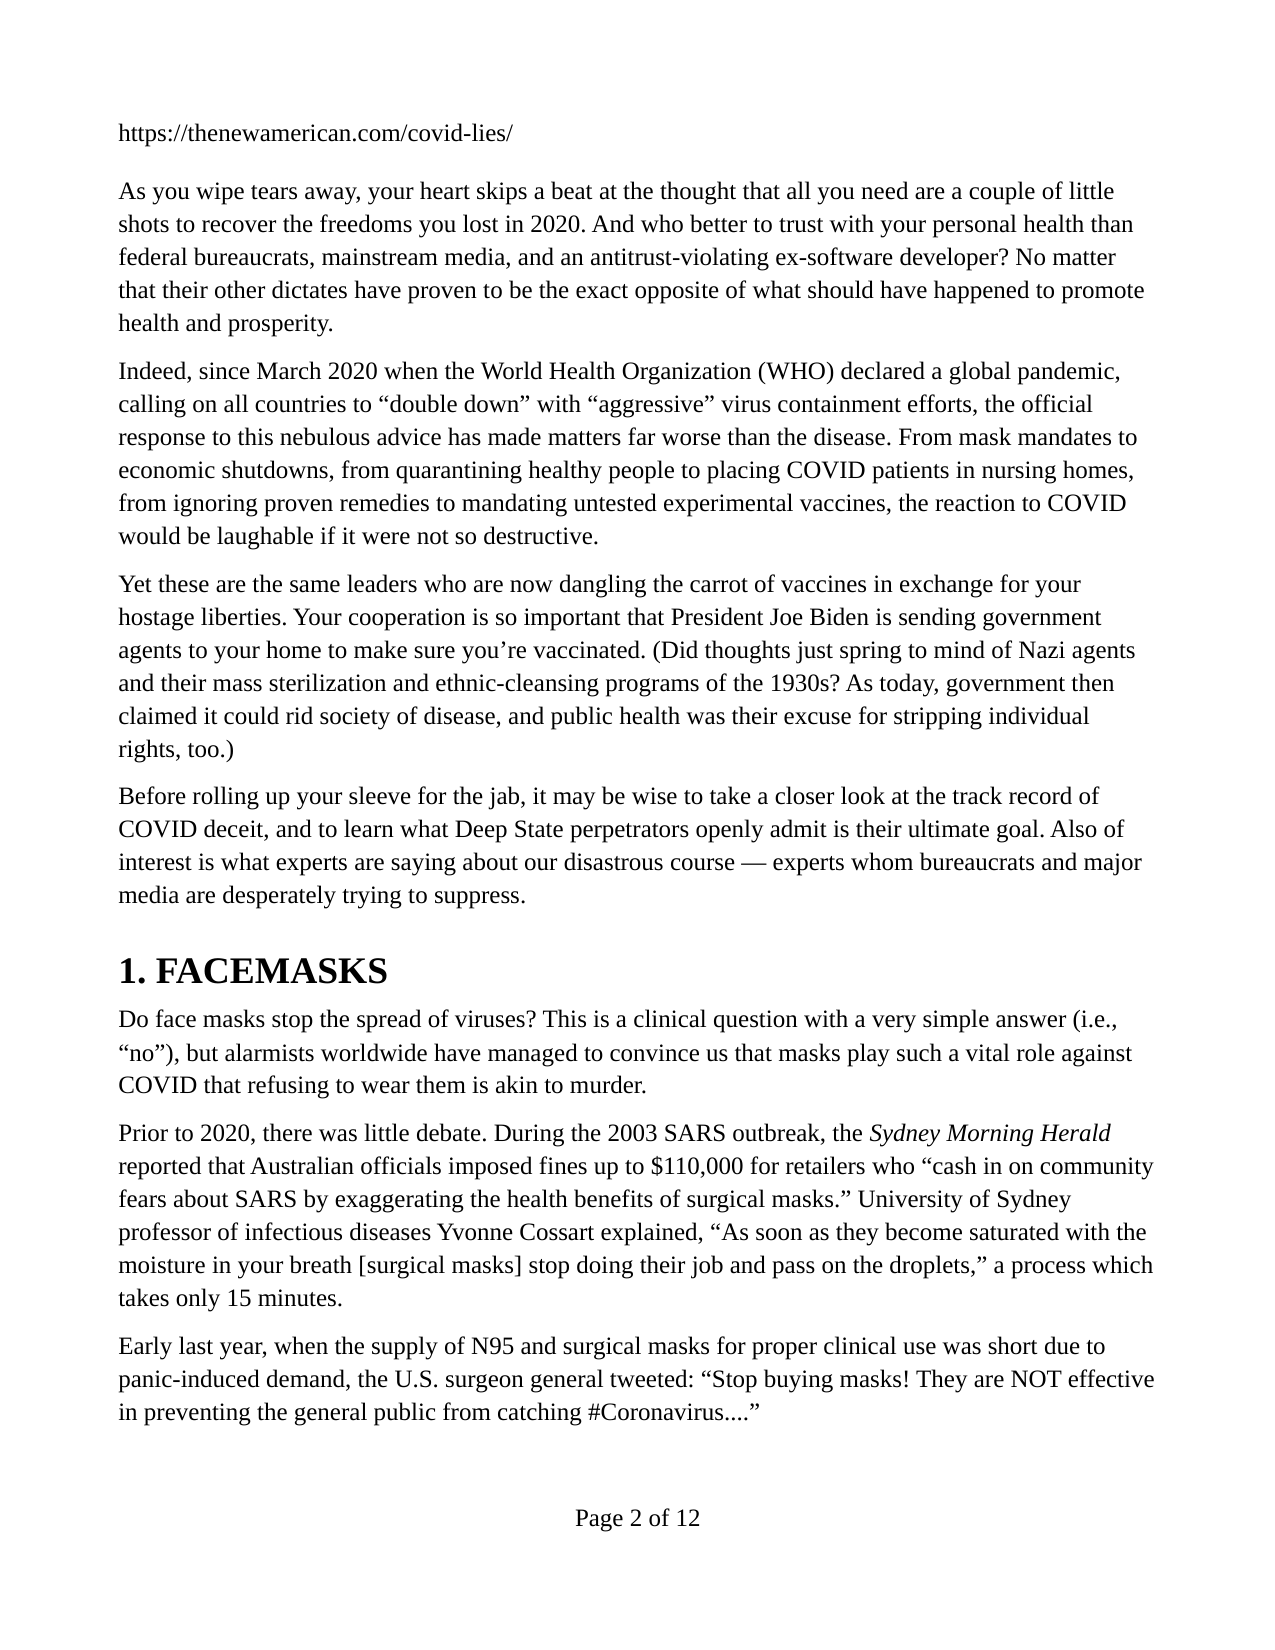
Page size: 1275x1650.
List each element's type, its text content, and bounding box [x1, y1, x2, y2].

text Prior to 2020, there was little debate. During the 2003 SARS outbreak, the Sydney Morning Herald reported that Australian officials imposed fines up to $110,000 for retailers who “cash in on community fears about SARS by exaggerating the health benefits of surgical masks.” University of Sydney professor of infectious diseases Yvonne Cossart explained, “As soon as they become saturated with the moisture in your breath [surgical masks] stop doing their job and pass on the droplets,” a process which takes only 15 minutes. [118, 1118, 1157, 1312]
text Before rolling up your sleeve for the jab, it may be wise to take a closer look at the track record of COVID deceit, and to learn what Deep State perpetrators openly admit is their ultimate goal. Also of interest is what experts are saying about our disastrous course — experts whom bureaucrats and major media are desperately trying to suppress. [118, 781, 1157, 909]
text Indeed, since March 2020 when the World Health Organization (WHO) declared a global pandemic, calling on all countries to “double down” with “aggressive” virus containment efforts, the official response to this nebulous advice has made matters far worse than the disease. From mask mandates to economic shutdowns, from quarantining healthy people to placing COVID patients in nursing homes, from ignoring proven remedies to mandating untested experimental vaccines, the reaction to COVID would be laughable if it were not so destructive. [118, 356, 1157, 550]
text As you wipe tears away, your heart skips a beat at the thought that all you need are a couple of little shots to recover the freedoms you lost in 2020. And who better to trust with your personal health than federal bureaucrats, mainstream media, and an antitrust-violating ex-software developer? No matter that their other dictates have proven to be the exact opposite of what should have happened to promote health and prosperity. [118, 176, 1157, 337]
text Early last year, when the supply of N95 and surgical masks for proper clinical use was short due to panic-induced demand, the U.S. surgeon general tweeted: “Stop buying masks! They are NOT effective in preventing the general public from catching #Coronavirus....” [118, 1331, 1157, 1426]
text Do face masks stop the spread of viruses? This is a clinical question with a very simple answer (i.e., “no”), but alarmists worldwide have managed to convince us that masks play such a vital role against COVID that refusing to wear them is akin to murder. [118, 1004, 1157, 1099]
subtitle 1. FACEMASKS [118, 949, 1157, 992]
text Yet these are the same leaders who are now dangling the carrot of vaccines in exchange for your hostage liberties. Your cooperation is so important that President Joe Biden is sending government agents to your home to make sure you’re vaccinated. (Did thoughts just spring to mind of Nazi agents and their mass sterilization and ethnic-cleansing programs of the 1930s? As today, government then claimed it could rid society of disease, and public health was their excuse for stripping individual rights, too.) [118, 569, 1157, 763]
